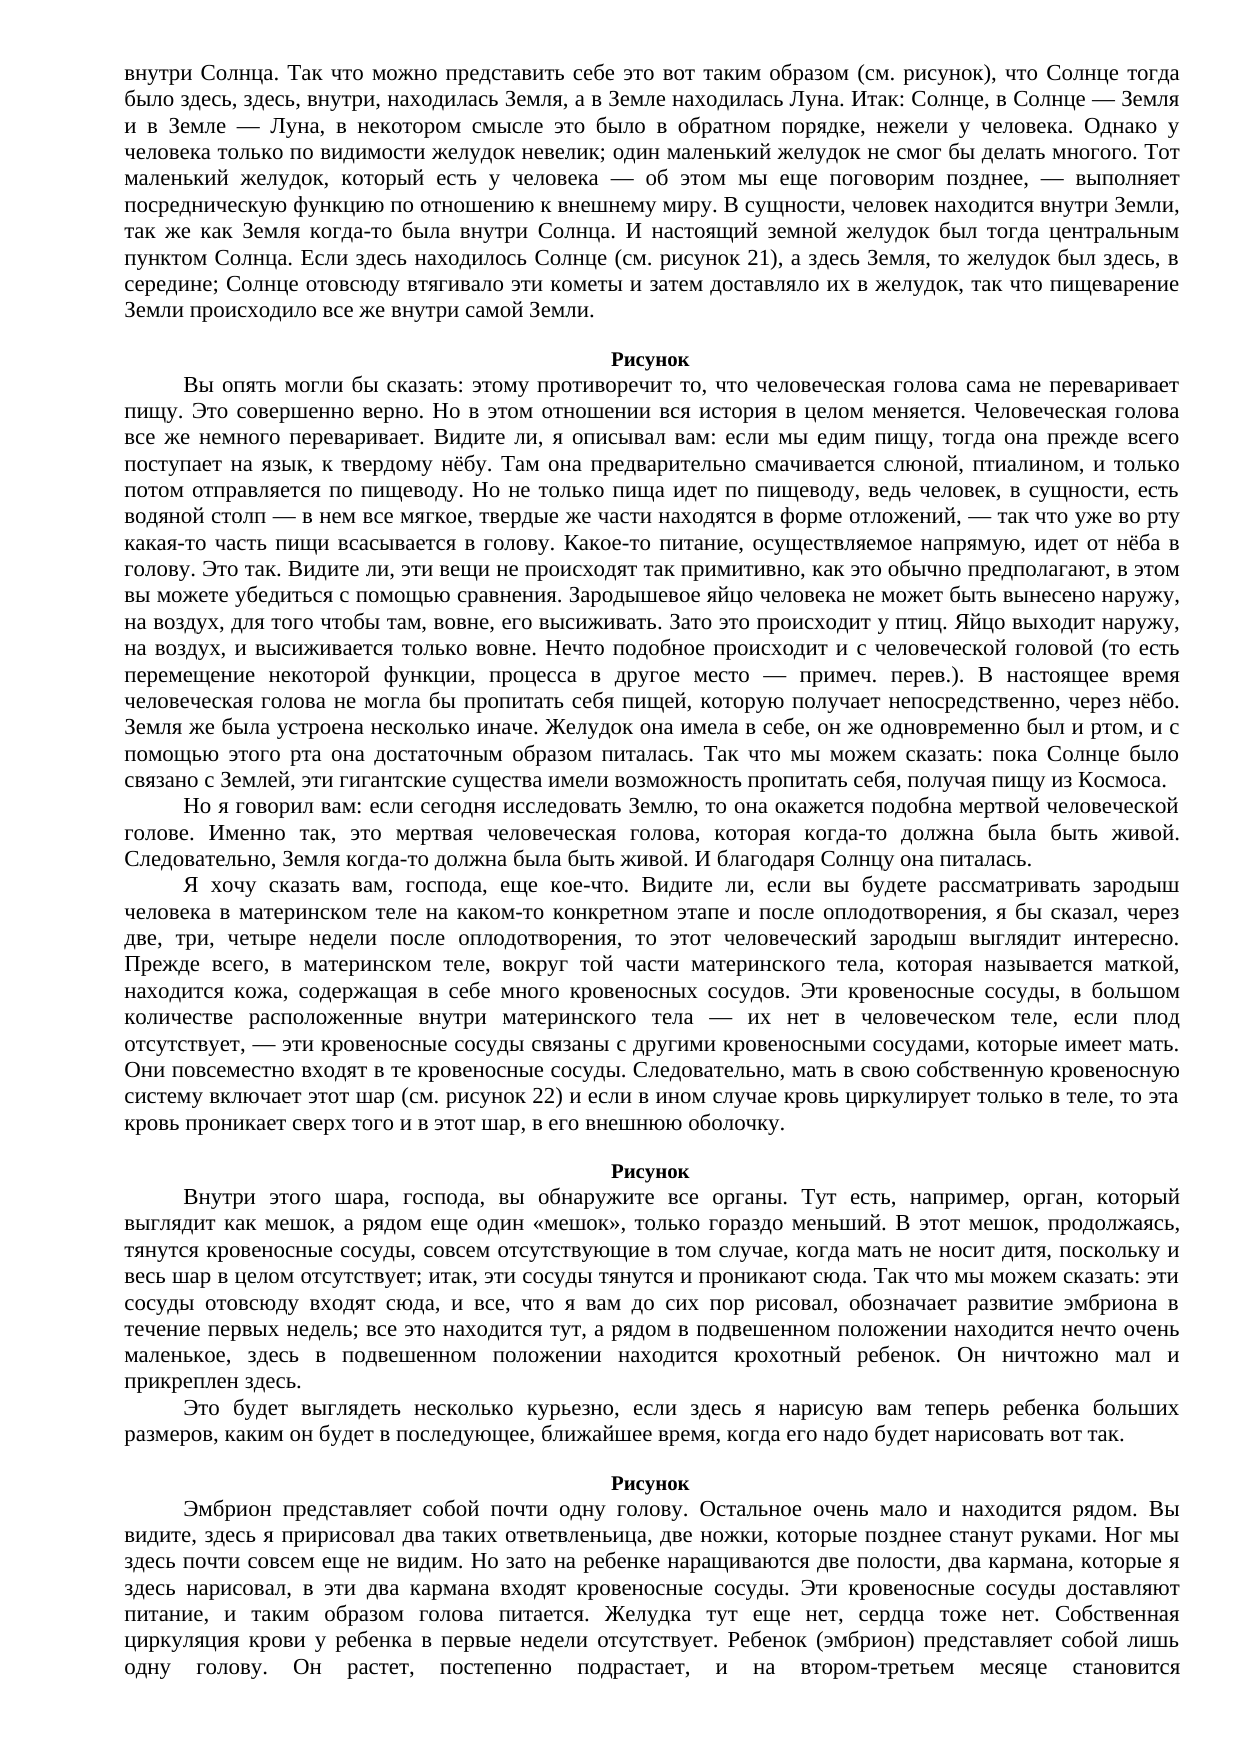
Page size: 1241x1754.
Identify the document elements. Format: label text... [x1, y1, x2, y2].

text Рисунок [124, 1471, 1181, 1495]
text Рисунок [124, 347, 1181, 371]
text Это будет выглядеть несколько курьезно, если здесь я нарисую вам теперь ребенка больших размеров, каким он будет в последующее, ближайшее время, когда его надо будет нарисовать вот так. [124, 1394, 1181, 1447]
text Но я говорил вам: если сегодня исследовать Землю, то она окажется подобна мертвой человеческой голове. Именно так, это мертвая человеческая голова, которая когда-то должна была быть живой. Следовательно, Земля когда-то должна была быть живой. И благодаря Солнцу она питалась. [124, 792, 1181, 871]
text Я хочу сказать вам, господа, еще кое-что. Видите ли, если вы будете рассматривать зародыш человека в материнском теле на каком-то конкретном этапе и после оплодотворения, я бы сказал, через две, три, четыре недели после оплодотворения, то этот человеческий зародыш выглядит интересно. Прежде всего, в материнском теле, вокруг той части материнского тела, которая называется маткой, находится кожа, содержащая в себе много кровеносных сосудов. Эти кровеносные сосуды, в большом количестве расположенные внутри материнского тела — их нет в человеческом теле, если плод отсутствует, — эти кровеносные сосуды связаны с другими кровеносными сосудами, которые имеет мать. Они повсеместно входят в те кровеносные сосуды. Следовательно, мать в свою собственную кровеносную систему включает этот шар (см. рисунок 22) и если в ином случае кровь циркулирует только в теле, то эта кровь проникает сверх того и в этот шар, в его внешнюю оболочку. [124, 871, 1181, 1135]
text внутри Солнца. Так что можно представить себе это вот таким образом (см. рисунок), что Солнце тогда было здесь, здесь, внутри, находилась Земля, а в Земле находилась Луна. Итак: Солнце, в Солнце — Земля и в Земле — Луна, в некотором смысле это было в обратном порядке, нежели у человека. Однако у человека только по видимости желудок невелик; один маленький желудок не смог бы делать многого. Тот маленький желудок, который есть у человека — об этом мы еще поговорим позднее, — выполняет посредническую функцию по отношению к внешнему миру. В сущности, человек находится внутри Земли, так же как Земля когда-то была внутри Солнца. И настоящий земной желудок был тогда центральным пунктом Солнца. Если здесь находилось Солнце (см. рисунок 21), а здесь Земля, то желудок был здесь, в середине; Солнце отовсюду втягивало эти кометы и затем доставляло их в желудок, так что пищеварение Земли происходило все же внутри самой Земли. [124, 59, 1181, 323]
text Рисунок [124, 1159, 1181, 1183]
text Эмбрион представляет собой почти одну голову. Остальное очень мало и находится рядом. Вы видите, здесь я пририсовал два таких ответвленьица, две ножки, которые позднее станут руками. Ног мы здесь почти совсем еще не видим. Но зато на ребенке наращиваются две полости, два кармана, которые я здесь нарисовал, в эти два кармана входят кровеносные сосуды. Эти кровеносные сосуды доставляют питание, и таким образом голова питается. Желудка тут еще нет, сердца тоже нет. Собственная циркуляция крови у ребенка в первые недели отсутствует. Ребенок (эмбрион) представляет собой лишь одну голову. Он растет, постепенно подрастает, и на втором-третьем месяце становится [124, 1495, 1181, 1679]
text Внутри этого шара, господа, вы обнаружите все органы. Тут есть, например, орган, который выглядит как мешок, а рядом еще один «мешок», только гораздо меньший. В этот мешок, продолжаясь, тянутся кровеносные сосуды, совсем отсутствующие в том случае, когда мать не носит дитя, поскольку и весь шар в целом отсутствует; итак, эти сосуды тянутся и проникают сюда. Так что мы можем сказать: эти сосуды отовсюду входят сюда, и все, что я вам до сих пор рисовал, обозначает развитие эмбриона в течение первых недель; все это находится тут, а рядом в подвешенном положении находится нечто очень маленькое, здесь в подвешенном положении находится крохотный ребенок. Он ничтожно мал и прикреплен здесь. [124, 1183, 1181, 1394]
text Вы опять могли бы сказать: этому противоречит то, что человеческая голова сама не переваривает пищу. Это совершенно верно. Но в этом отношении вся история в целом меняется. Человеческая голова все же немного переваривает. Видите ли, я описывал вам: если мы едим пищу, тогда она прежде всего поступает на язык, к твердому нёбу. Там она предварительно смачивается слюной, птиалином, и только потом отправляется по пищеводу. Но не только пища идет по пищеводу, ведь человек, в сущности, есть водяной столп — в нем все мягкое, твердые же части находятся в форме отложений, — так что уже во рту какая-то часть пищи всасывается в голову. Какое-то питание, осуществляемое напрямую, идет от нёба в голову. Это так. Видите ли, эти вещи не происходят так примитивно, как это обычно предполагают, в этом вы можете убедиться с помощью сравнения. Зародышевое яйцо человека не может быть вынесено наружу, на воздух, для того чтобы там, вовне, его высиживать. Зато это происходит у птиц. Яйцо выходит наружу, на воздух, и высиживается только вовне. Нечто подобное происходит и с человеческой головой (то есть перемещение некоторой функции, процесса в другое место — примеч. перев.). В настоящее время человеческая голова не могла бы пропитать себя пищей, которую получает непосредственно, через нёбо. Земля же была устроена несколько иначе. Желудок она имела в себе, он же одновременно был и ртом, и с помощью этого рта она достаточным образом питалась. Так что мы можем сказать: пока Солнце было связано с Землей, эти гигантские существа имели возможность пропитать себя, получая пищу из Космоса. [124, 371, 1181, 792]
